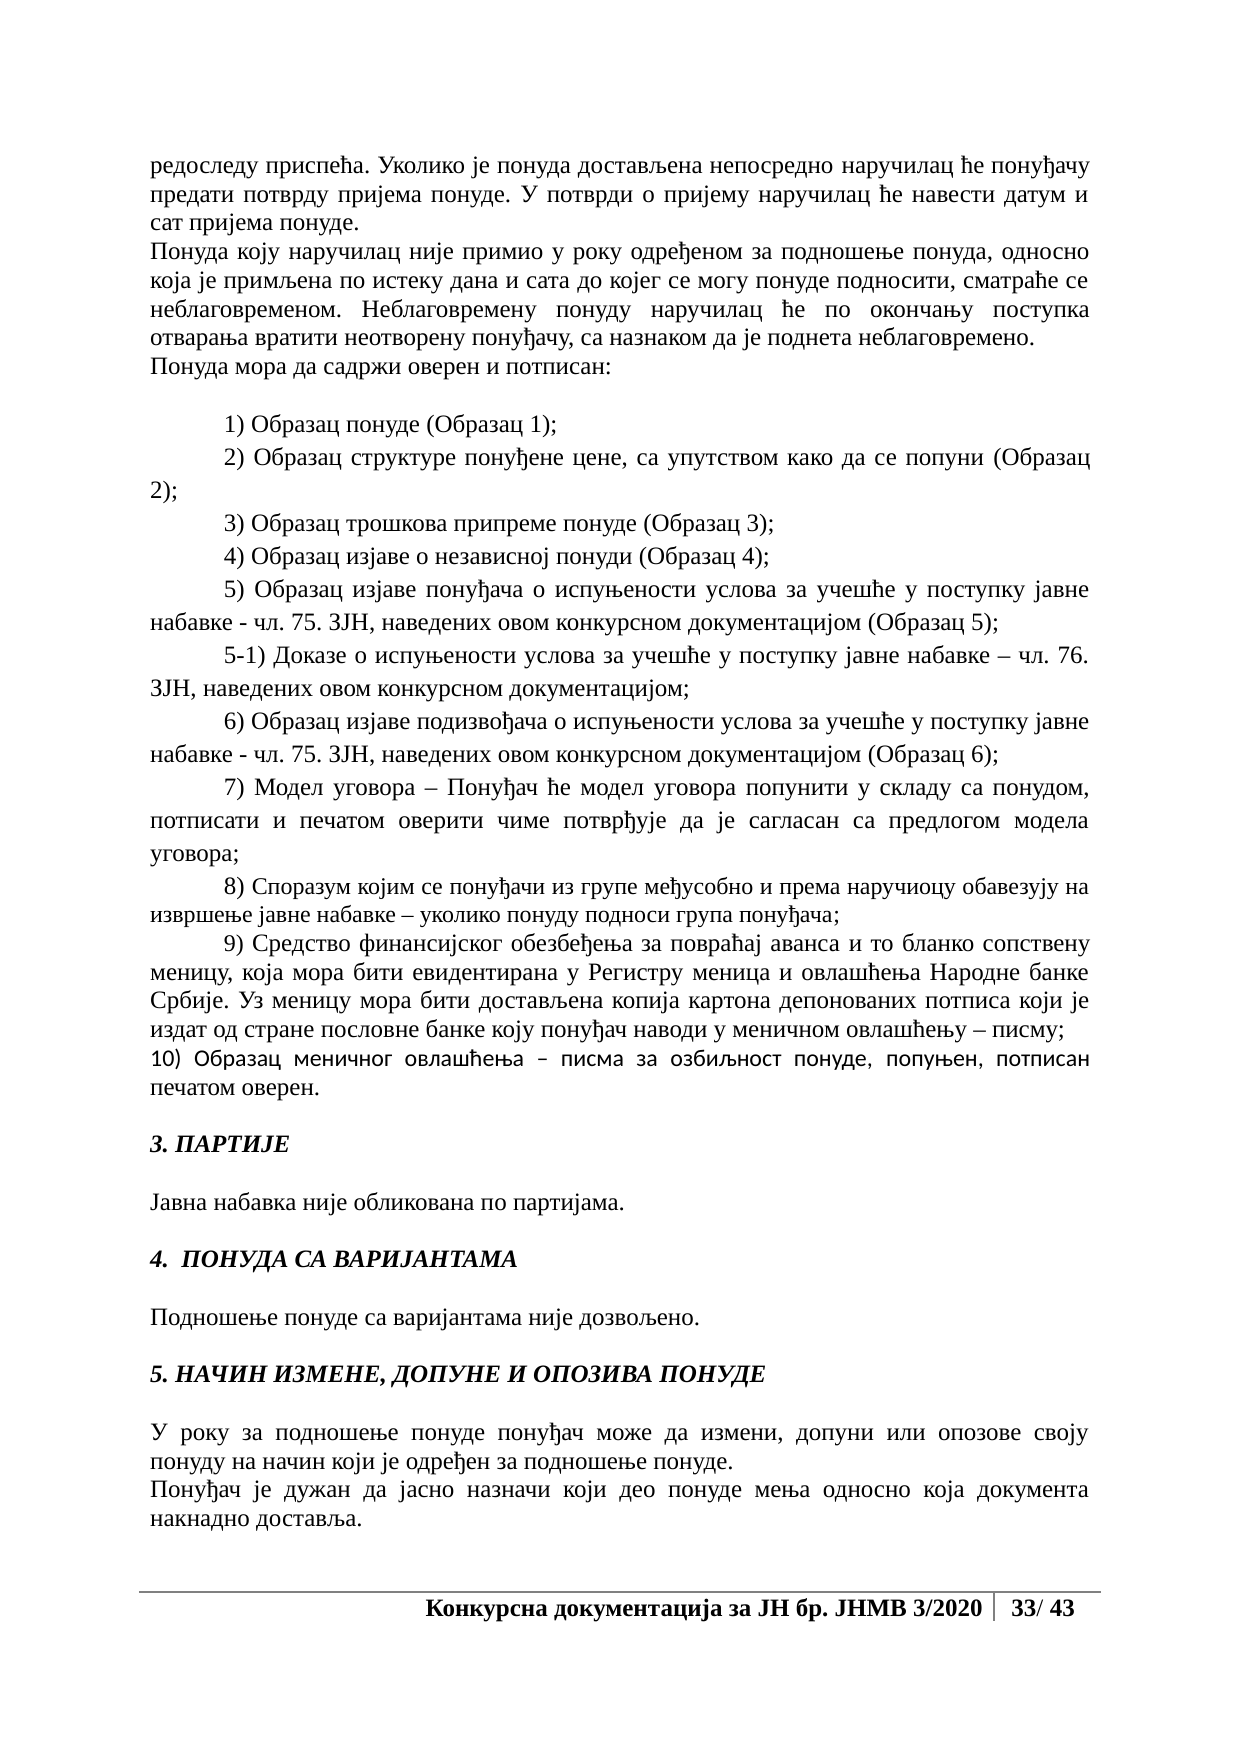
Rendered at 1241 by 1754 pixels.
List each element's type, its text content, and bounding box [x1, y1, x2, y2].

text 6) Образац изјаве подизвођача о испуњености услова за учешће у поступку јавне набавке - чл. 75. ЗЈН, наведених овом конкурсном документацијом (Образац 6); [150, 706, 1090, 768]
text редоследу приспећа. Уколико је понуда достављена непосредно наручилац ће понуђачу предати потврду пријема понуде. У потврди о пријему наручилац ће навести датум и сат пријема понуде. [150, 150, 1090, 236]
text 3) Образац трошкова припреме понуде (Образац 3); [150, 508, 1090, 537]
text 7) Модел уговора – Понуђач ће модел уговора попунити у складу са понудом, потписати и печатом оверити чиме потврђује да је сагласан са предлогом модела уговора; [150, 772, 1090, 867]
text Понуда мора да садржи оверен и потписан: [150, 351, 1090, 380]
text 10) Образац меничног овлашћења – писма за озбиљност понуде, попуњен, потписан печатом оверен. [150, 1043, 1090, 1101]
text 5) Образац изјаве понуђача о испуњености услова за учешће у поступку јавне набавке - чл. 75. ЗЈН, наведених овом конкурсном документацијом (Образац 5); [150, 574, 1090, 636]
text 9) Средство финансијског обезбеђења за повраћај аванса и то бланко сопствену меницу, која мора бити евидентирана у Регистру меница и овлашћења Народне банке Србије. Уз меницу мора бити достављена копија картона депонованих потписа који је издат од стране пословне банке коју понуђач наводи у меничном овлашћењу – писму; [150, 928, 1090, 1043]
text 5-1) Доказе о испуњености услова за учешће у поступку јавне набавке – чл. 76. ЗЈН, наведених овом конкурсном документацијом; [150, 640, 1090, 702]
text 4. ПОНУДА СА ВАРИЈАНТАМА [150, 1244, 1090, 1273]
text Понуђач је дужан да јасно назначи који део понуде мења односно која документа накнадно доставља. [150, 1474, 1090, 1532]
text 4) Образац изјаве о независној понуди (Образац 4); [150, 541, 1090, 570]
text 3. ПАРТИЈЕ [150, 1129, 1090, 1158]
text 2) Образац структуре понуђене цене, са упутством како да се попуни (Образац 2); [150, 442, 1090, 504]
text 8) Споразум којим се понуђачи из групе међусобно и према наручиоцу обавезују на извршење јавне набавке – уколико понуду подноси група понуђача; [150, 871, 1090, 928]
text 5. НАЧИН ИЗМЕНЕ, ДОПУНЕ И ОПОЗИВА ПОНУДЕ [150, 1359, 1090, 1388]
text Понуда коју наручилац није примио у року одређеном за подношење понуда, односно која је примљена по истеку дана и сата до којег се могу понуде подносити, сматраће се неблаговременом. Неблаговремену понуду наручилац ће по окончању поступка отварања вратити неотворену понуђачу, са назнаком да је поднета неблаговремено. [150, 236, 1090, 351]
text Јавна набавка није обликована по партијама. [150, 1187, 1090, 1216]
text Подношење понуде са варијантама није дозвољено. [150, 1302, 1090, 1331]
text У року за подношење понуде понуђач може да измени, допуни или опозове своју понуду на начин који је одређен за подношење понуде. [150, 1417, 1090, 1474]
text 1) Образац понуде (Образац 1); [150, 409, 1090, 438]
